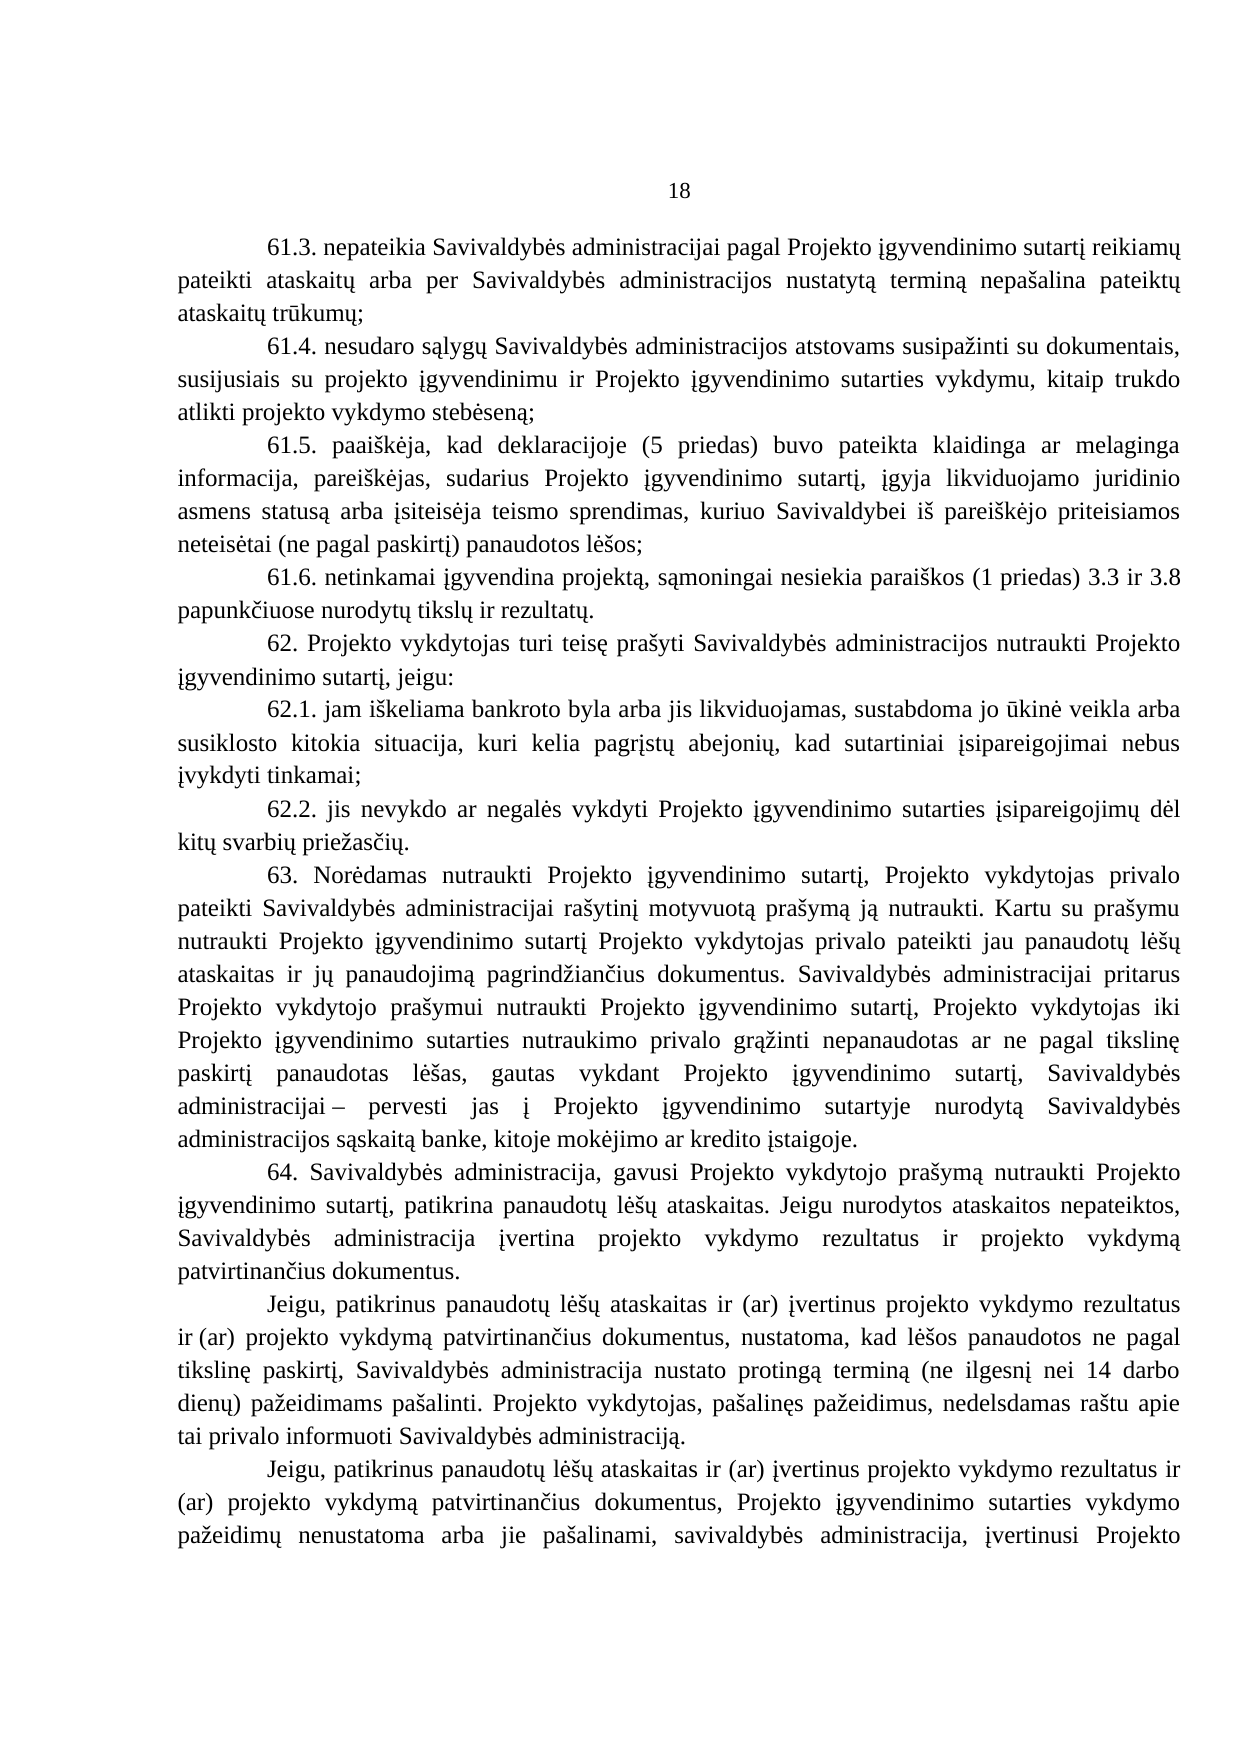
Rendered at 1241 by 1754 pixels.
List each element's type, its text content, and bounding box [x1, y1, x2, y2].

text 62.2. jis nevykdo ar negalės vykdyti Projekto įgyvendinimo sutarties įsipareigojimų dėl kitų svarbių priežasčių. [177, 794, 1181, 855]
text 61.4. nesudaro sąlygų Savivaldybės administracijos atstovams susipažinti su dokumentais, susijusiais su projekto įgyvendinimu ir Projekto įgyvendinimo sutarties vykdymu, kitaip trukdo atlikti projekto vykdymo stebėseną; [177, 331, 1181, 426]
text 61.3. nepateikia Savivaldybės administracijai pagal Projekto įgyvendinimo sutartį reikiamų pateikti ataskaitų arba per Savivaldybės administracijos nustatytą terminą nepašalina pateiktų ataskaitų trūkumų; [177, 232, 1181, 327]
text Jeigu, patikrinus panaudotų lėšų ataskaitas ir (ar) įvertinus projekto vykdymo rezultatus ir (ar) projekto vykdymą patvirtinančius dokumentus, nustatoma, kad lėšos panaudotos ne pagal tikslinę paskirtį, Savivaldybės administracija nustato protingą terminą (ne ilgesnį nei 14 darbo dienų) pažeidimams pašalinti. Projekto vykdytojas, pašalinęs pažeidimus, nedelsdamas raštu apie tai privalo informuoti Savivaldybės administraciją. [177, 1289, 1181, 1450]
text 63. Norėdamas nutraukti Projekto įgyvendinimo sutartį, Projekto vykdytojas privalo pateikti Savivaldybės administracijai rašytinį motyvuotą prašymą ją nutraukti. Kartu su prašymu nutraukti Projekto įgyvendinimo sutartį Projekto vykdytojas privalo pateikti jau panaudotų lėšų ataskaitas ir jų panaudojimą pagrindžiančius dokumentus. Savivaldybės administracijai pritarus Projekto vykdytojo prašymui nutraukti Projekto įgyvendinimo sutartį, Projekto vykdytojas iki Projekto įgyvendinimo sutarties nutraukimo privalo grąžinti nepanaudotas ar ne pagal tikslinę paskirtį panaudotas lėšas, gautas vykdant Projekto įgyvendinimo sutartį, Savivaldybės administracijai – pervesti jas į Projekto įgyvendinimo sutartyje nurodytą Savivaldybės administracijos sąskaitą banke, kitoje mokėjimo ar kredito įstaigoje. [177, 860, 1181, 1153]
text Jeigu, patikrinus panaudotų lėšų ataskaitas ir (ar) įvertinus projekto vykdymo rezultatus ir (ar) projekto vykdymą patvirtinančius dokumentus, Projekto įgyvendinimo sutarties vykdymo pažeidimų nenustatoma arba jie pašalinami, savivaldybės administracija, įvertinusi Projekto [177, 1454, 1181, 1549]
text 61.5. paaiškėja, kad deklaracijoje (5 priedas) buvo pateikta klaidinga ar melaginga informacija, pareiškėjas, sudarius Projekto įgyvendinimo sutartį, įgyja likviduojamo juridinio asmens statusą arba įsiteisėja teismo sprendimas, kuriuo Savivaldybei iš pareiškėjo priteisiamos neteisėtai (ne pagal paskirtį) panaudotos lėšos; [177, 430, 1181, 558]
text 62.1. jam iškeliama bankroto byla arba jis likviduojamas, sustabdoma jo ūkinė veikla arba susiklosto kitokia situacija, kuri kelia pagrįstų abejonių, kad sutartiniai įsipareigojimai nebus įvykdyti tinkamai; [177, 694, 1181, 789]
text 62. Projekto vykdytojas turi teisę prašyti Savivaldybės administracijos nutraukti Projekto įgyvendinimo sutartį, jeigu: [177, 628, 1181, 690]
text 61.6. netinkamai įgyvendina projektą, sąmoningai nesiekia paraiškos (1 priedas) 3.3 ir 3.8 papunkčiuose nurodytų tikslų ir rezultatų. [177, 562, 1181, 624]
text 64. Savivaldybės administracija, gavusi Projekto vykdytojo prašymą nutraukti Projekto įgyvendinimo sutartį, patikrina panaudotų lėšų ataskaitas. Jeigu nurodytos ataskaitos nepateiktos, Savivaldybės administracija įvertina projekto vykdymo rezultatus ir projekto vykdymą patvirtinančius dokumentus. [177, 1157, 1181, 1285]
